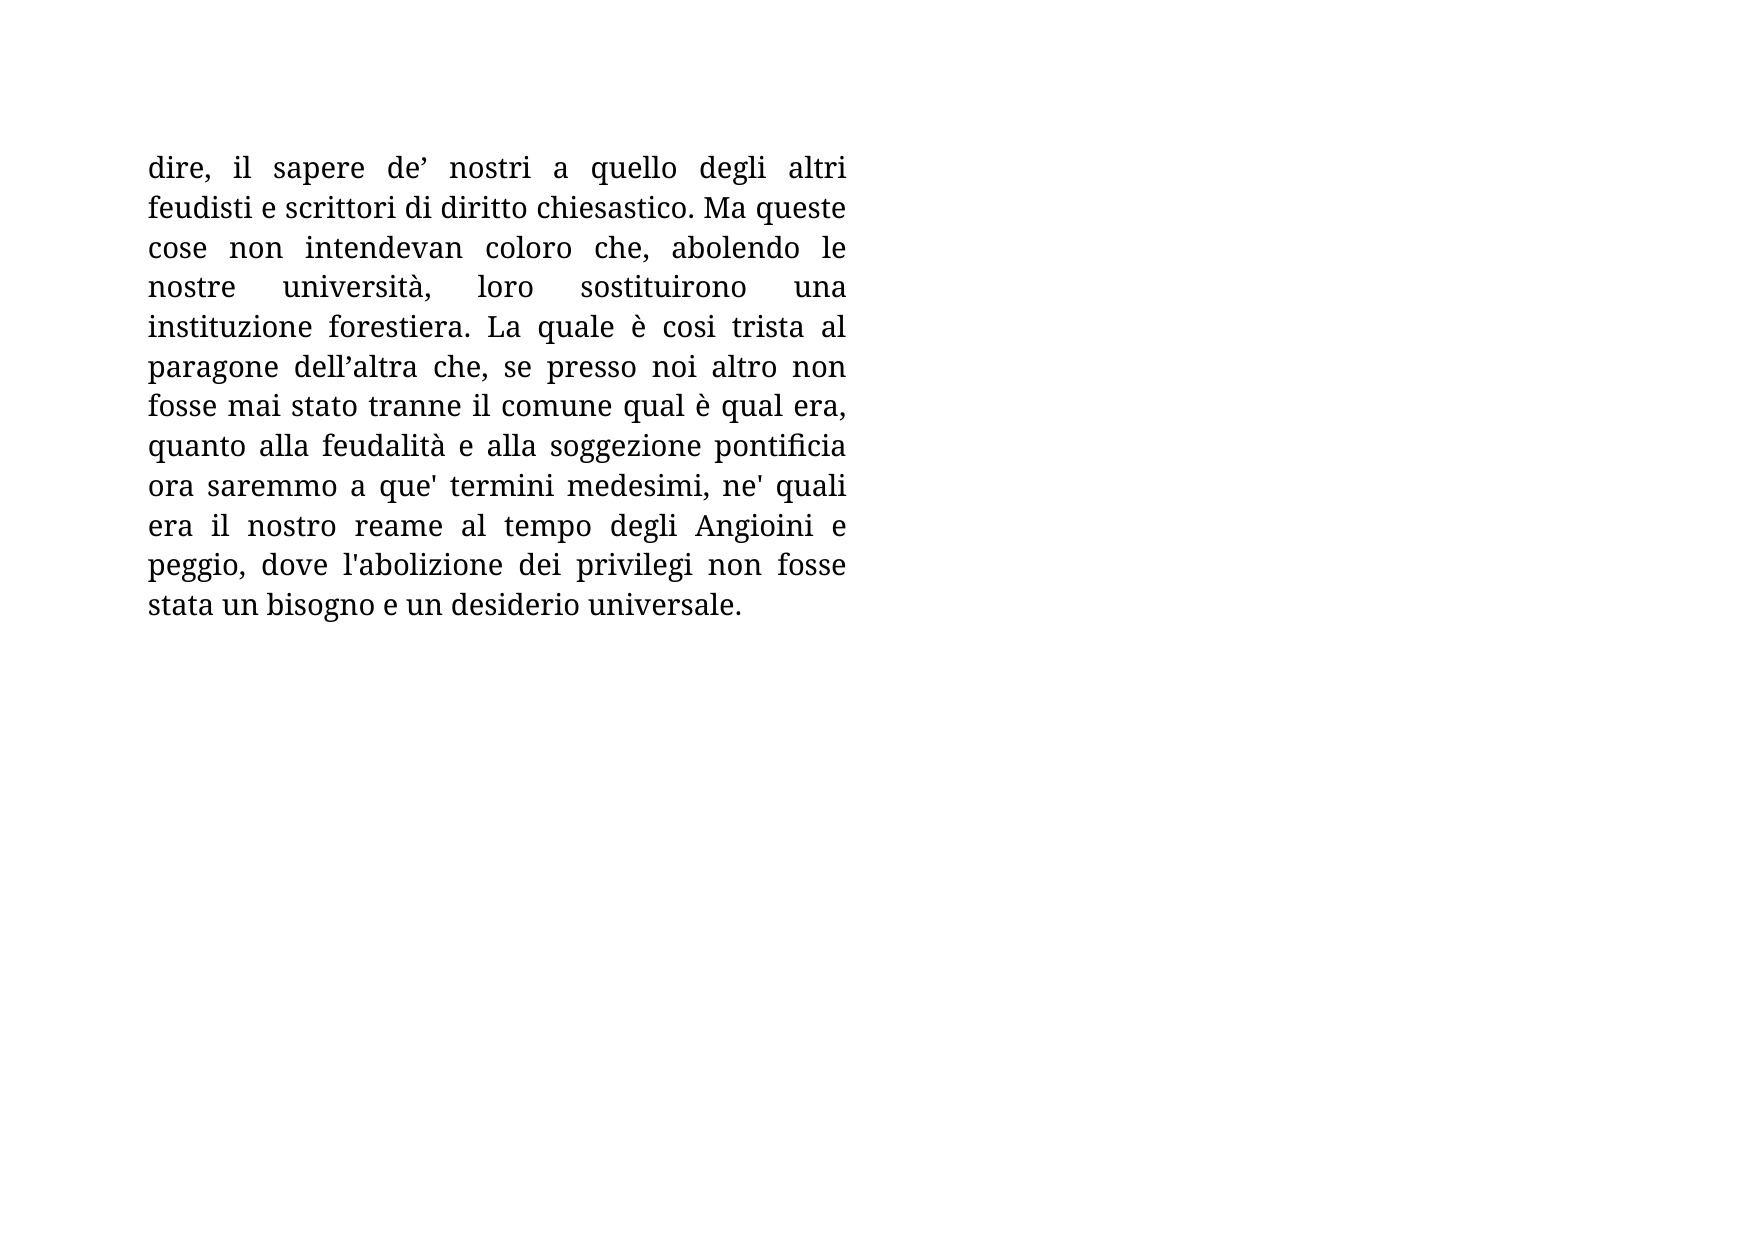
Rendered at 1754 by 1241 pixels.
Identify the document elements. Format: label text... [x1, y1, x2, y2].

text dire, il sapere de’ nostri a quello degli altri feudisti e scrittori di diritto chiesastico. Ma queste cose non intendevan coloro che, abolendo le nostre università, loro sostituirono una instituzione forestiera. La quale è cosi trista al paragone dell’altra che, se presso noi altro non fosse mai stato tranne il comune qual è qual era, quanto alla feudalità e alla soggezione pontificia ora saremmo a que' termini medesimi, ne' quali era il nostro reame al tempo degli Angioini e peggio, dove l'abolizione dei privilegi non fosse stata un bisogno e un desiderio universale. [148, 148, 847, 624]
